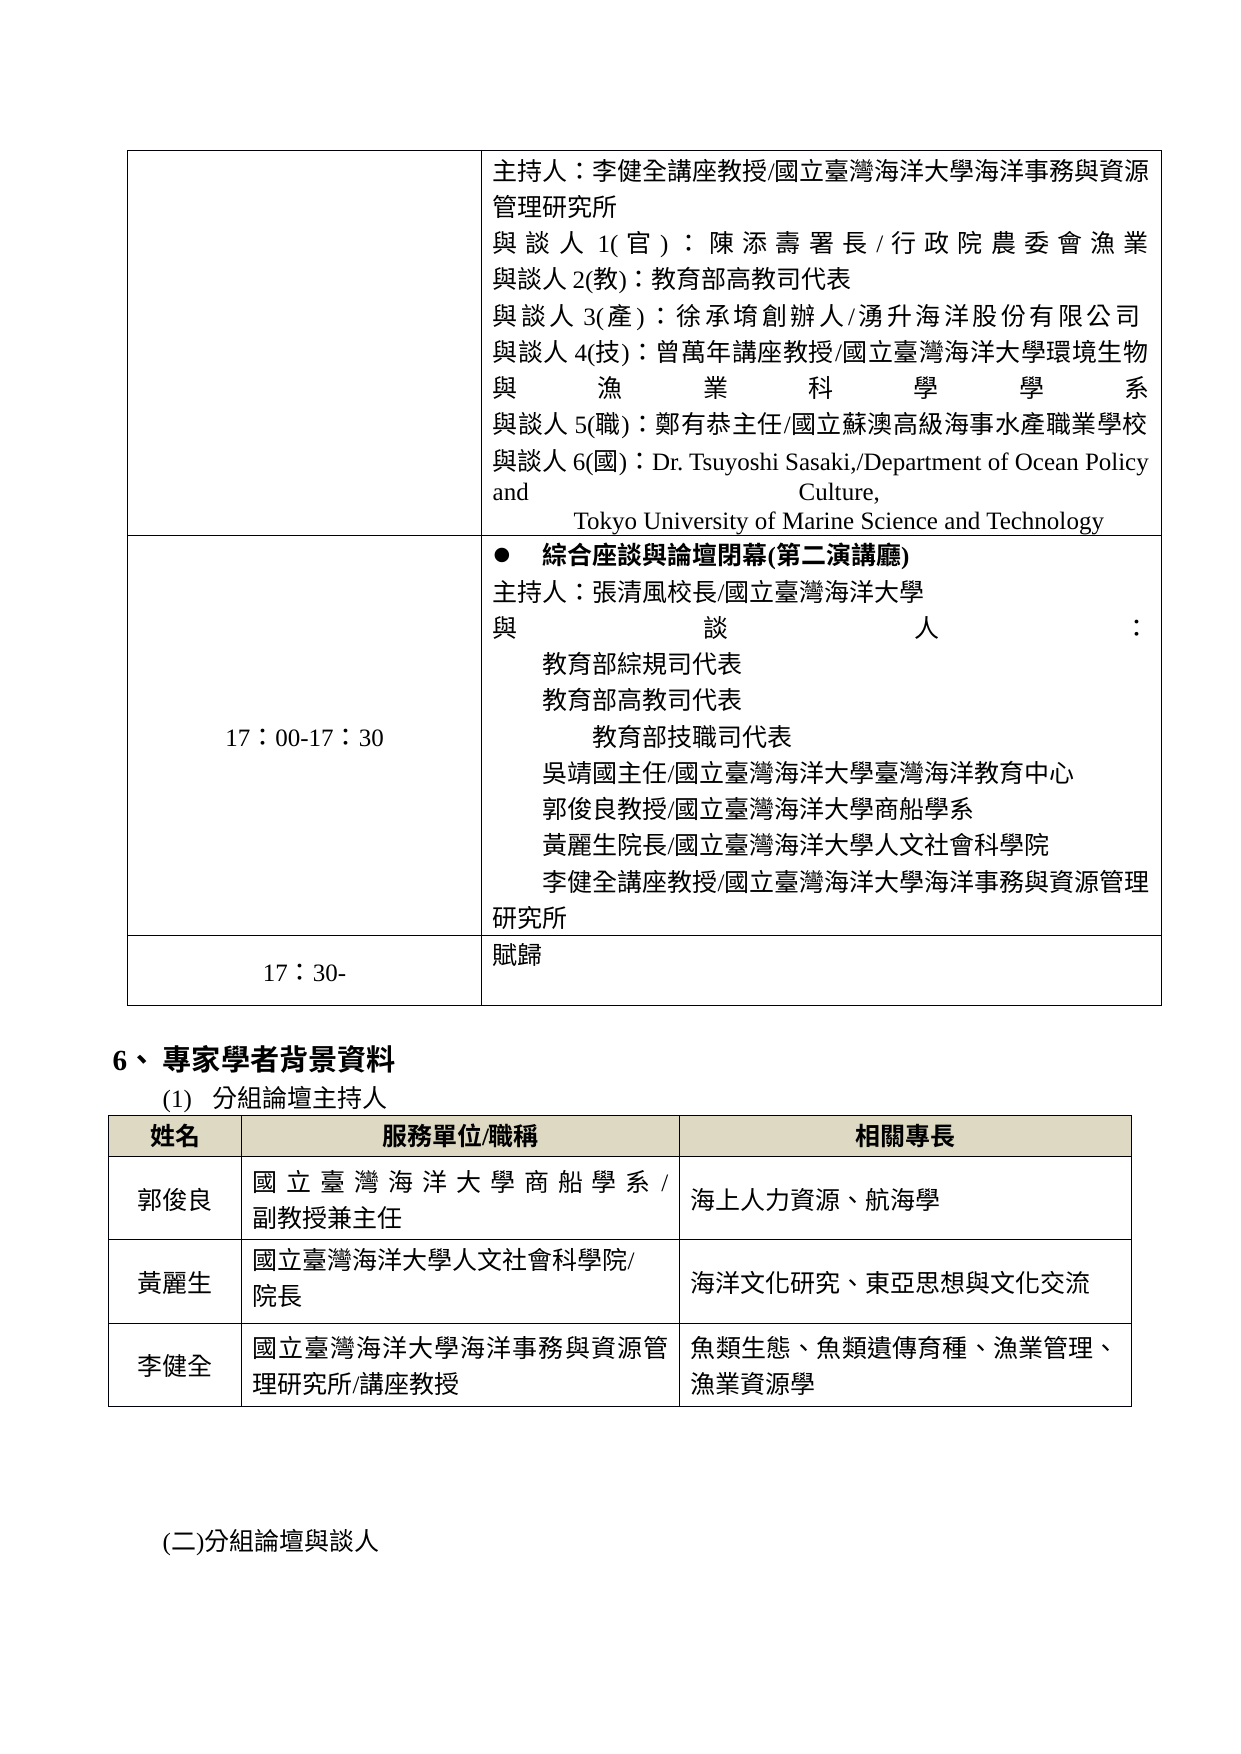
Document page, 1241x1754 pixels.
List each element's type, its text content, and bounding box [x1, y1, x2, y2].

table_cell 魚類生態、魚類遺傳育種、漁業管理、漁業資源學 [680, 1324, 1131, 1406]
table_cell 17：00-17：30 [128, 536, 481, 934]
table_cell 國立臺灣海洋大學海洋事務與資源管理研究所/講座教授 [242, 1324, 679, 1406]
text (二)分組論壇與談人 [162, 1407, 1128, 1558]
table_cell 郭俊良 [109, 1157, 241, 1239]
table_cell 李健全 [109, 1324, 241, 1406]
table_cell 17：30- [128, 936, 481, 1005]
table_cell 國立臺灣海洋大學商船學系/ 副教授兼主任 [242, 1157, 679, 1239]
table_cell [128, 151, 481, 535]
table_cell 賦歸 [482, 936, 1161, 1005]
list 專家學者背景資料 [112, 1036, 1128, 1079]
table_cell 國立臺灣海洋大學人文社會科學院/ 院長 [242, 1240, 679, 1322]
table_header 姓名 [109, 1116, 241, 1156]
table_cell 主持人：李健全講座教授/國立臺灣海洋大學海洋事務與資源管理研究所 與談人1(官)：陳添壽署長/行政院農委會漁業 與談人2(教)：教育部高教司代表 與談人3(產)：徐承堉創辦人/湧升海洋股份有限公司 與談人4(技)：曾萬年講座教授/國立臺灣海洋大學環境生物與漁業科學學系 與談人5(職)：鄭有恭主任/國立蘇澳高級海事水產職業學校 與談人6(國)：Dr. Tsuyoshi Sasaki,/Department of Ocean Policy and Culture, Tokyo University of Marine Science and Technology [482, 151, 1161, 535]
table_cell 海上人力資源、航海學 [680, 1157, 1131, 1239]
table_cell 黃麗生 [109, 1240, 241, 1322]
list 分組論壇主持人 [162, 1079, 1128, 1115]
table_header 服務單位/職稱 [242, 1116, 679, 1156]
table_header 相關專長 [680, 1116, 1131, 1156]
table_cell 綜合座談與論壇閉幕(第二演講廳) 主持人：張清風校長/國立臺灣海洋大學 與談人： 教育部綜規司代表 教育部高教司代表 教育部技職司代表 吳靖國主任/國立臺灣海洋大學臺灣海洋教育中心 郭俊良教授/國立臺灣海洋大學商船學系 黃麗生院長/國立臺灣海洋大學人文社會科學院 李健全講座教授/國立臺灣海洋大學海洋事務與資源管理研究所 [482, 536, 1161, 934]
table_cell 海洋文化研究、東亞思想與文化交流 [680, 1240, 1131, 1322]
